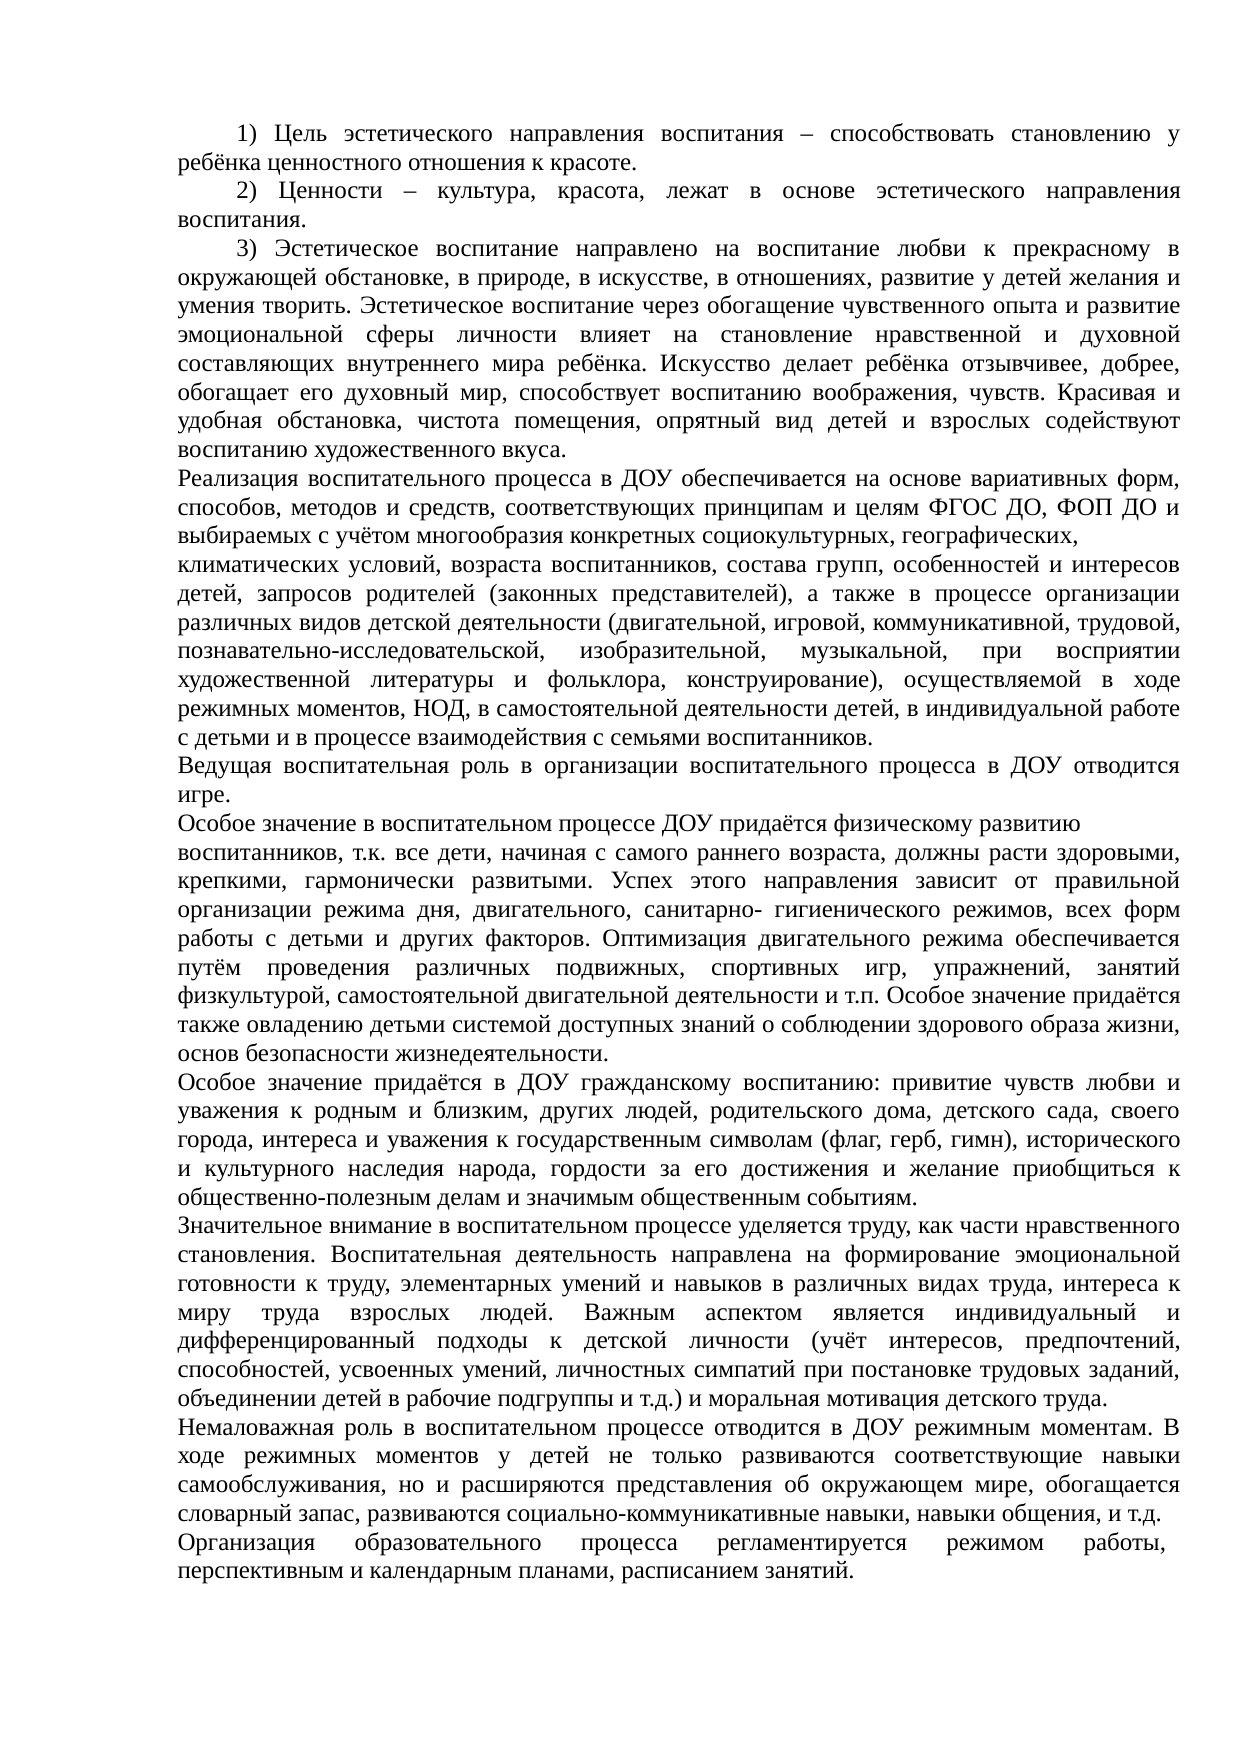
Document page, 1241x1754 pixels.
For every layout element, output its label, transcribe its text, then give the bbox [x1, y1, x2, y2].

text Ведущая воспитательная роль в организации воспитательного процесса в ДОУ отводится игре. [177, 751, 1181, 808]
text Немаловажная роль в воспитательном процессе отводится в ДОУ режимным моментам. В ходе режимных моментов у детей не только развиваются соответствующие навыки самообслуживания, но и расширяются представления об окружающем мире, обогащается словарный запас, развиваются социально-коммуникативные навыки, навыки общения, и т.д. [177, 1412, 1181, 1527]
text Особое значение в воспитательном процессе ДОУ придаётся физическому развитию [177, 808, 1181, 837]
text 1) Цель эстетического направления воспитания – способствовать становлению у ребёнка ценностного отношения к красоте. [177, 118, 1181, 176]
text Особое значение придаётся в ДОУ гражданскому воспитанию: привитие чувств любви и уважения к родным и близким, других людей, родительского дома, детского сада, своего города, интереса и уважения к государственным символам (флаг, герб, гимн), исторического и культурного наследия народа, гордости за его достижения и желание приобщиться к общественно-полезным делам и значимым общественным событиям. [177, 1067, 1181, 1211]
text 3) Эстетическое воспитание направлено на воспитание любви к прекрасному в окружающей обстановке, в природе, в искусстве, в отношениях, развитие у детей желания и умения творить. Эстетическое воспитание через обогащение чувственного опыта и развитие эмоциональной сферы личности влияет на становление нравственной и духовной составляющих внутреннего мира ребёнка. Искусство делает ребёнка отзывчивее, добрее, обогащает его духовный мир, способствует воспитанию воображения, чувств. Красивая и удобная обстановка, чистота помещения, опрятный вид детей и взрослых содействуют воспитанию художественного вкуса. [177, 233, 1181, 463]
text Реализация воспитательного процесса в ДОУ обеспечивается на основе вариативных форм, способов, методов и средств, соответствующих принципам и целям ФГОС ДО, ФОП ДО и выбираемых с учётом многообразия конкретных социокультурных, географических, [177, 463, 1181, 549]
text воспитанников, т.к. все дети, начиная с самого раннего возраста, должны расти здоровыми, крепкими, гармонически развитыми. Успех этого направления зависит от правильной организации режима дня, двигательного, санитарно- гигиенического режимов, всех форм работы с детьми и других факторов. Оптимизация двигательного режима обеспечивается путём проведения различных подвижных, спортивных игр, упражнений, занятий физкультурой, самостоятельной двигательной деятельности и т.п. Особое значение придаётся также овладению детьми системой доступных знаний о соблюдении здорового образа жизни, основ безопасности жизнедеятельности. [177, 837, 1181, 1067]
text климатических условий, возраста воспитанников, состава групп, особенностей и интересов детей, запросов родителей (законных представителей), а также в процессе организации различных видов детской деятельности (двигательной, игровой, коммуникативной, трудовой, познавательно-исследовательской, изобразительной, музыкальной, при восприятии художественной литературы и фольклора, конструирование), осуществляемой в ходе режимных моментов, НОД, в самостоятельной деятельности детей, в индивидуальной работе с детьми и в процессе взаимодействия с семьями воспитанников. [177, 549, 1181, 751]
text 2) Ценности – культура, красота, лежат в основе эстетического направления воспитания. [177, 176, 1181, 233]
text Организация образовательного процесса регламентируется режимом работы, перспективным и календарным планами, расписанием занятий. [177, 1527, 1167, 1584]
text Значительное внимание в воспитательном процессе уделяется труду, как части нравственного становления. Воспитательная деятельность направлена на формирование эмоциональной готовности к труду, элементарных умений и навыков в различных видах труда, интереса к миру труда взрослых людей. Важным аспектом является индивидуальный и дифференцированный подходы к детской личности (учёт интересов, предпочтений, способностей, усвоенных умений, личностных симпатий при постановке трудовых заданий, объединении детей в рабочие подгруппы и т.д.) и моральная мотивация детского труда. [177, 1211, 1181, 1412]
